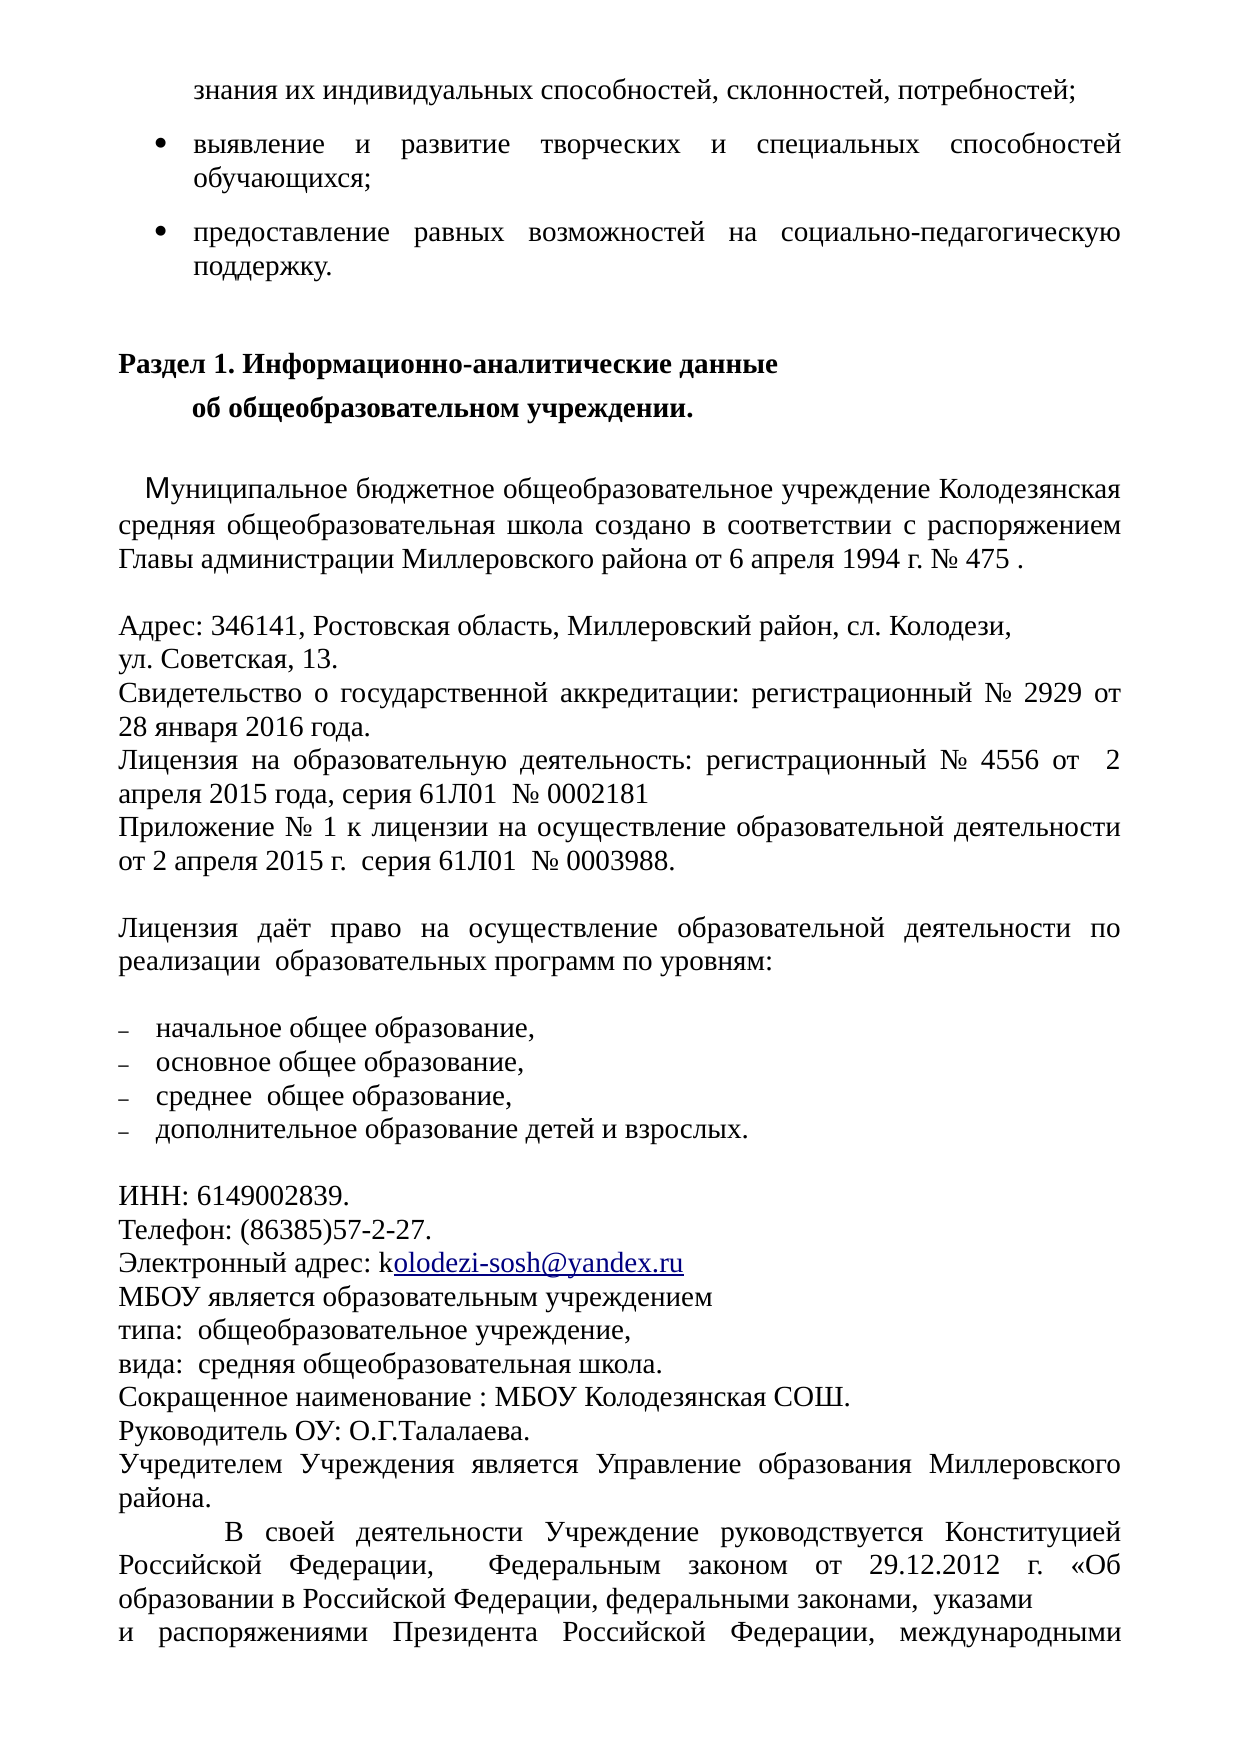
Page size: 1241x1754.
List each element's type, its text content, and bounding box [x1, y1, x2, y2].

text ИНН: 6149002839. [118, 1178, 1122, 1212]
text об общеобразовательном учреждении. [118, 390, 1122, 424]
text Руководитель ОУ: О.Г.Талалаева. [118, 1413, 1122, 1447]
text Приложение № 1 к лицензии на осуществление образовательной деятельности от 2 апреля 2015 г. серия 61Л01 № 0003988. [118, 809, 1122, 876]
text Адрес: 346141, Ростовская область, Миллеровский район, сл. Колодези, [118, 608, 1122, 642]
list начальное общее образование, [118, 1011, 1122, 1044]
text Электронный адрес: kolodezi-sosh@yandex.ru [118, 1245, 1122, 1279]
list знания их индивидуальных способностей, склонностей, потребностей; [156, 72, 1122, 105]
text типа: общеобразовательное учреждение, [118, 1312, 1122, 1346]
list выявление и развитие творческих и специальных способностей обучающихся; [156, 126, 1122, 193]
text Лицензия на образовательную деятельность: регистрационный № 4556 от 2 апреля 2015 года, серия 61Л01 № 0002181 [118, 742, 1122, 809]
text вида: средняя общеобразовательная школа. [118, 1346, 1122, 1379]
list основное общее образование, [118, 1044, 1122, 1078]
text Свидетельство о государственной аккредитации: регистрационный № 2929 от 28 января 2016 года. [118, 675, 1122, 742]
list дополнительное образование детей и взрослых. [118, 1111, 1122, 1145]
text МБОУ является образовательным учреждением [118, 1279, 1122, 1312]
text Учредителем Учреждения является Управление образования Миллеровского района. В своей деятельности Учреждение руководствуется Конституцией Российской Федерации, Федеральным законом от 29.12.2012 г. «Об образовании в Российской Федерации, федеральными законами, указами [118, 1447, 1122, 1614]
text Муниципальное бюджетное общеобразовательное учреждение Колодезянская средняя общеобразовательная школа создано в соответствии с распоряжением Главы администрации Миллеровского района от 6 апреля 1994 г. № 475 . [118, 468, 1122, 574]
list предоставление равных возможностей на социально-педагогическую поддержку. [156, 214, 1122, 281]
text Лицензия даёт право на осуществление образовательной деятельности по реализации образовательных программ по уровням: [118, 910, 1122, 977]
text Телефон: (86385)57-2-27. [118, 1212, 1122, 1245]
text Сокращенное наименование : МБОУ Колодезянская СОШ. [118, 1379, 1122, 1413]
text ул. Советская, 13. [118, 642, 1122, 675]
text Раздел 1. Информационно-аналитические данные [118, 346, 1122, 380]
list среднее общее образование, [118, 1078, 1122, 1111]
text и распоряжениями Президента Российской Федерации, международными [118, 1614, 1122, 1648]
